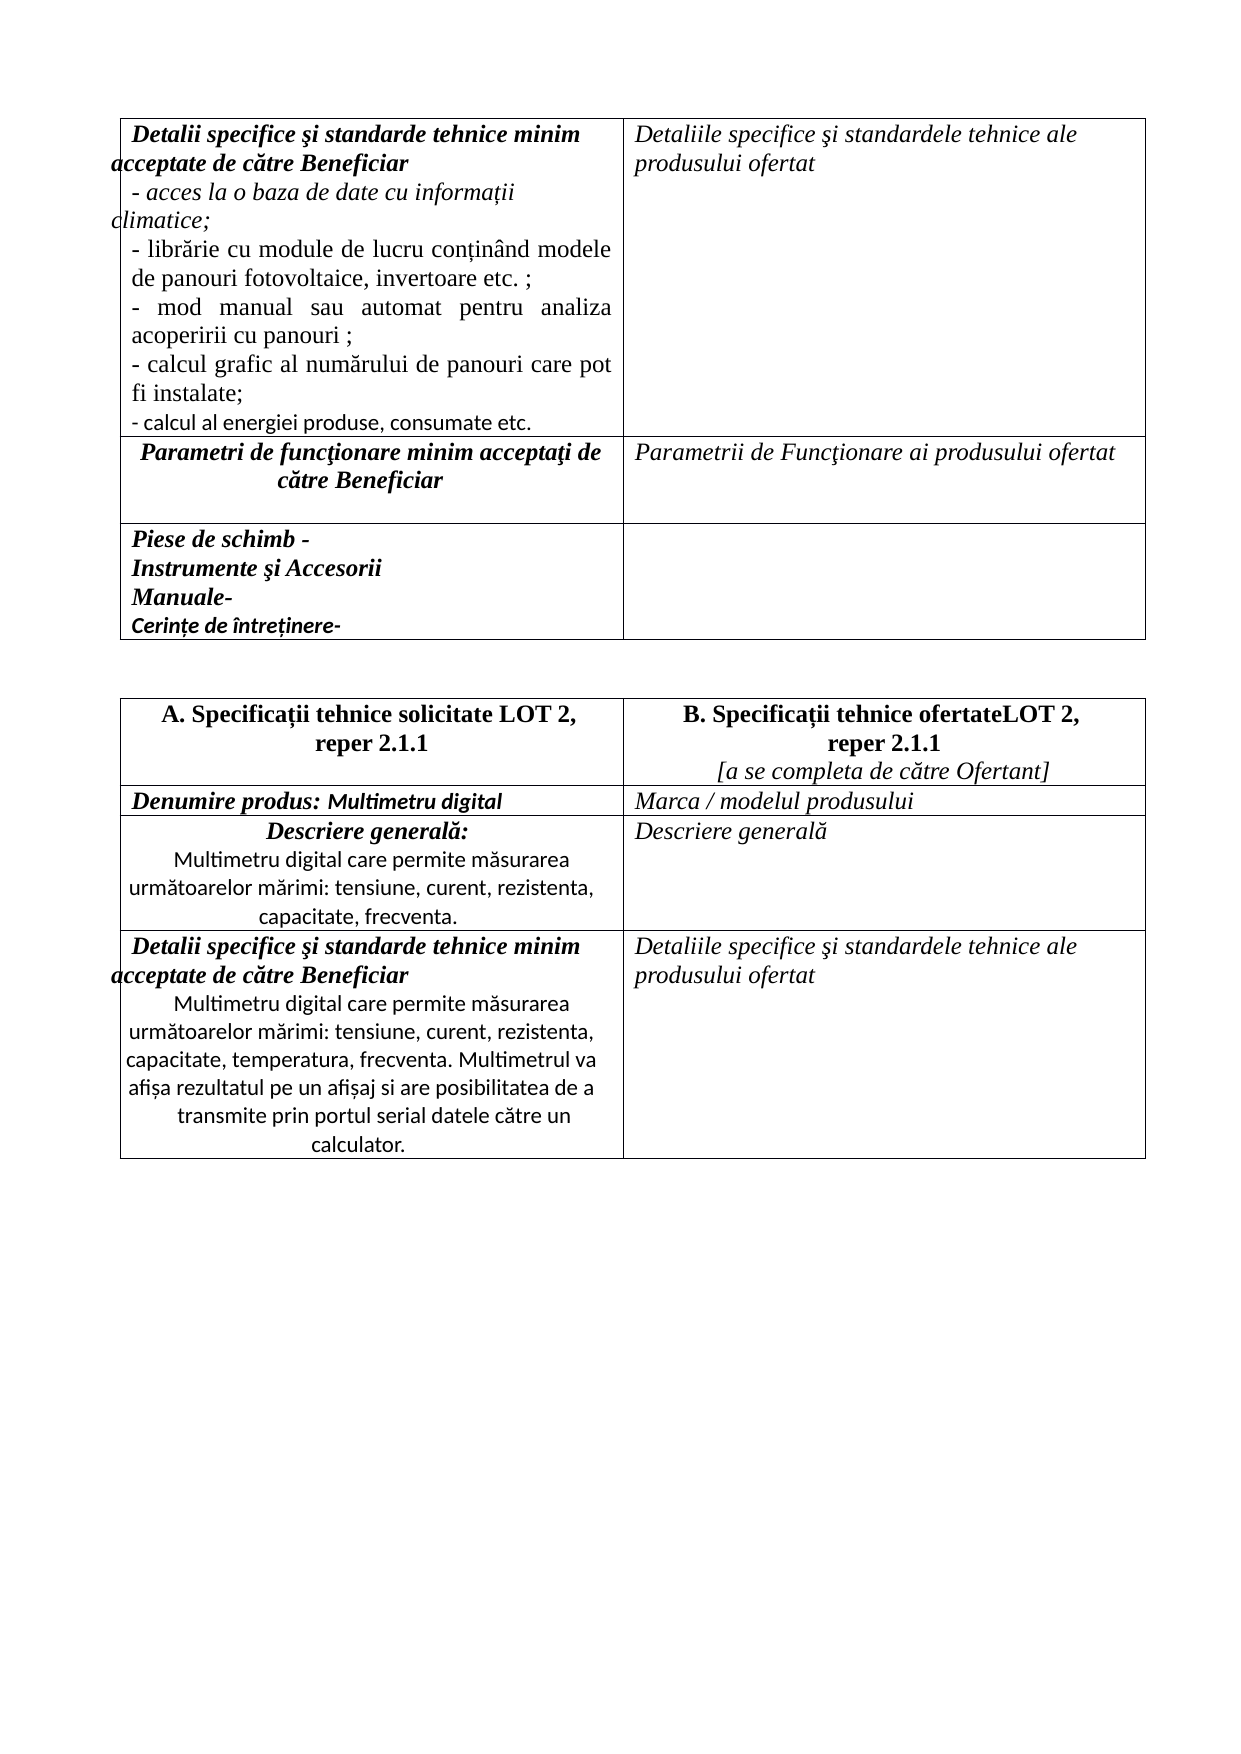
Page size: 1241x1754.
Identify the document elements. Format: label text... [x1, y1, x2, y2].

table_header A. Specificații tehnice solicitate LOT 2, reper 2.1.1 [121, 699, 623, 785]
table_cell Detalii specifice şi standarde tehnice minim acceptate de către Beneficiar Multimetru digital care permite măsurarea următoarelor mărimi: tensiune, curent, rezistenta, capacitate, temperatura, frecventa. Multimetrul va afișa rezultatul pe un afișaj si are posibilitatea de a transmite prin portul serial datele către un calculator. [121, 931, 623, 1158]
table_cell Parametri de funcţionare minim acceptaţi de către Beneficiar [121, 437, 623, 523]
table_cell Parametrii de Funcţionare ai produsului ofertat [624, 437, 1145, 523]
table_cell Detaliile specifice şi standardele tehnice ale produsului ofertat [624, 931, 1145, 1158]
table_cell Marca / modelul produsului [624, 786, 1145, 815]
table_header B. Specificații tehnice ofertateLOT 2, reper 2.1.1 [a se completa de către Ofertant] [624, 699, 1145, 785]
table_cell [624, 524, 1145, 639]
table_cell Detaliile specifice şi standardele tehnice ale produsului ofertat [624, 119, 1145, 436]
table_cell Piese de schimb - Instrumente şi Accesorii Manuale- Cerinţe de întreţinere- [121, 524, 623, 639]
table_cell Descriere generală: Multimetru digital care permite măsurarea următoarelor mărimi: tensiune, curent, rezistenta, capacitate, frecventa. [121, 816, 623, 930]
table_cell Detalii specifice şi standarde tehnice minim acceptate de către Beneficiar - acces la o baza de date cu informații climatice; - librărie cu module de lucru conținând modele de panouri fotovoltaice, invertoare etc. ; - mod manual sau automat pentru analiza acoperirii cu panouri ; - calcul grafic al numărului de panouri care pot fi instalate; - calcul al energiei produse, consumate etc. [121, 119, 623, 436]
table_cell Denumire produs: Multimetru digital [121, 786, 623, 815]
table_cell Descriere generală [624, 816, 1145, 930]
